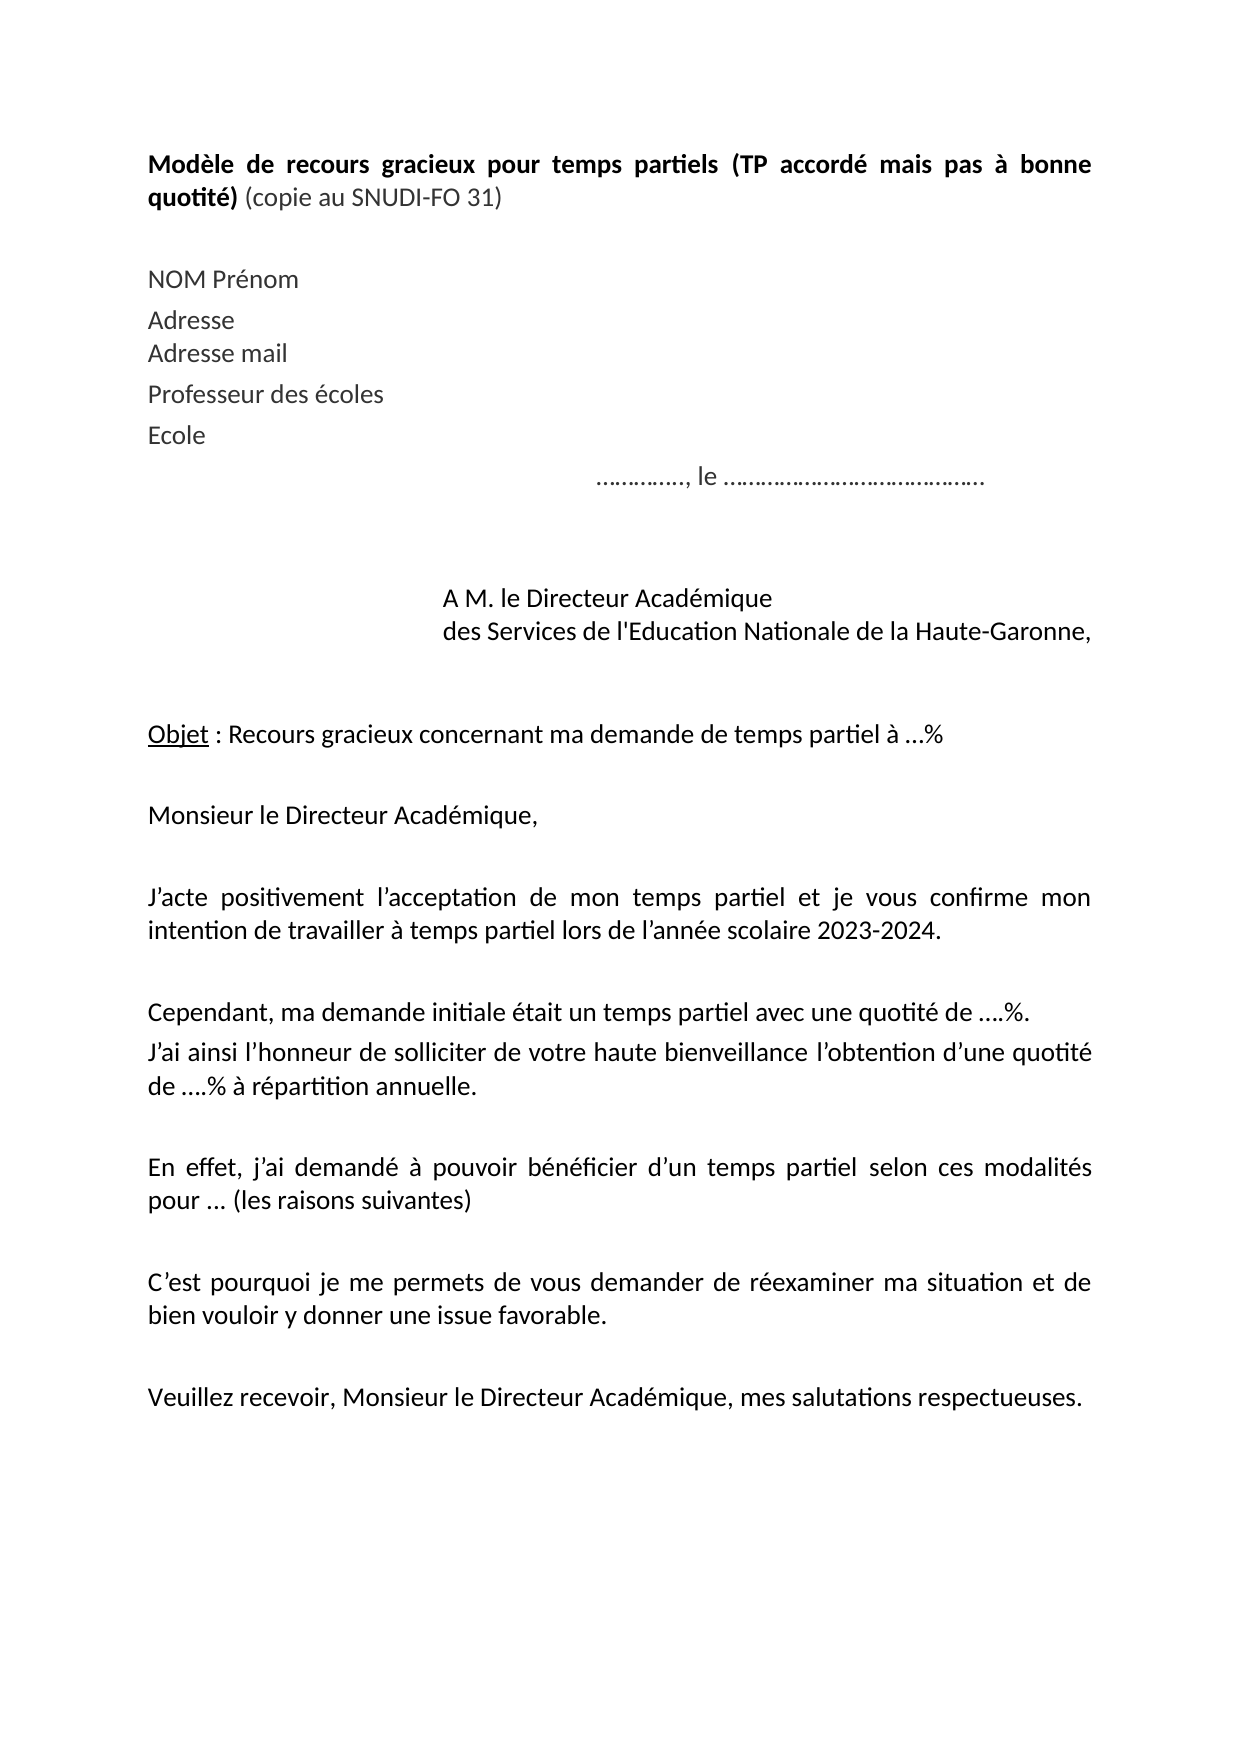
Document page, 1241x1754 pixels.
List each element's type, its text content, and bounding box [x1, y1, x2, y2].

text des Services de l'Education Nationale de la Haute-Garonne, [148, 614, 1093, 647]
text J’ai ainsi l’honneur de solliciter de votre haute bienveillance l’obtention d’une quotité de ….% à répartition annuelle. [148, 1036, 1093, 1102]
text Veuillez recevoir, Monsieur le Directeur Académique, mes salutations respectueuses. [148, 1380, 1093, 1413]
text Ecole [148, 418, 1093, 451]
text A M. le Directeur Académique [148, 581, 1093, 614]
text Modèle de recours gracieux pour temps partiels (TP accordé mais pas à bonne quotité) (copie au SNUDI-FO 31) [148, 148, 1093, 214]
text En effet, j’ai demandé à pouvoir bénéficier d’un temps partiel selon ces modalités pour ... (les raisons suivantes) [148, 1150, 1093, 1216]
text NOM Prénom [148, 262, 1093, 295]
text Professeur des écoles [148, 377, 1093, 410]
text Monsieur le Directeur Académique, [148, 798, 1093, 831]
text ………….., le …………………………………… [516, 459, 1093, 492]
text Objet : Recours gracieux concernant ma demande de temps partiel à …% [148, 717, 1093, 750]
text C’est pourquoi je me permets de vous demander de réexaminer ma situation et de bien vouloir y donner une issue favorable. [148, 1265, 1093, 1331]
text Cependant, ma demande initiale était un temps partiel avec une quotité de ….%. [148, 995, 1093, 1028]
text Adresse Adresse mail [148, 303, 1093, 369]
text J’acte positivement l’acceptation de mon temps partiel et je vous confirme mon intention de travailler à temps partiel lors de l’année scolaire 2023-2024. [148, 880, 1093, 946]
